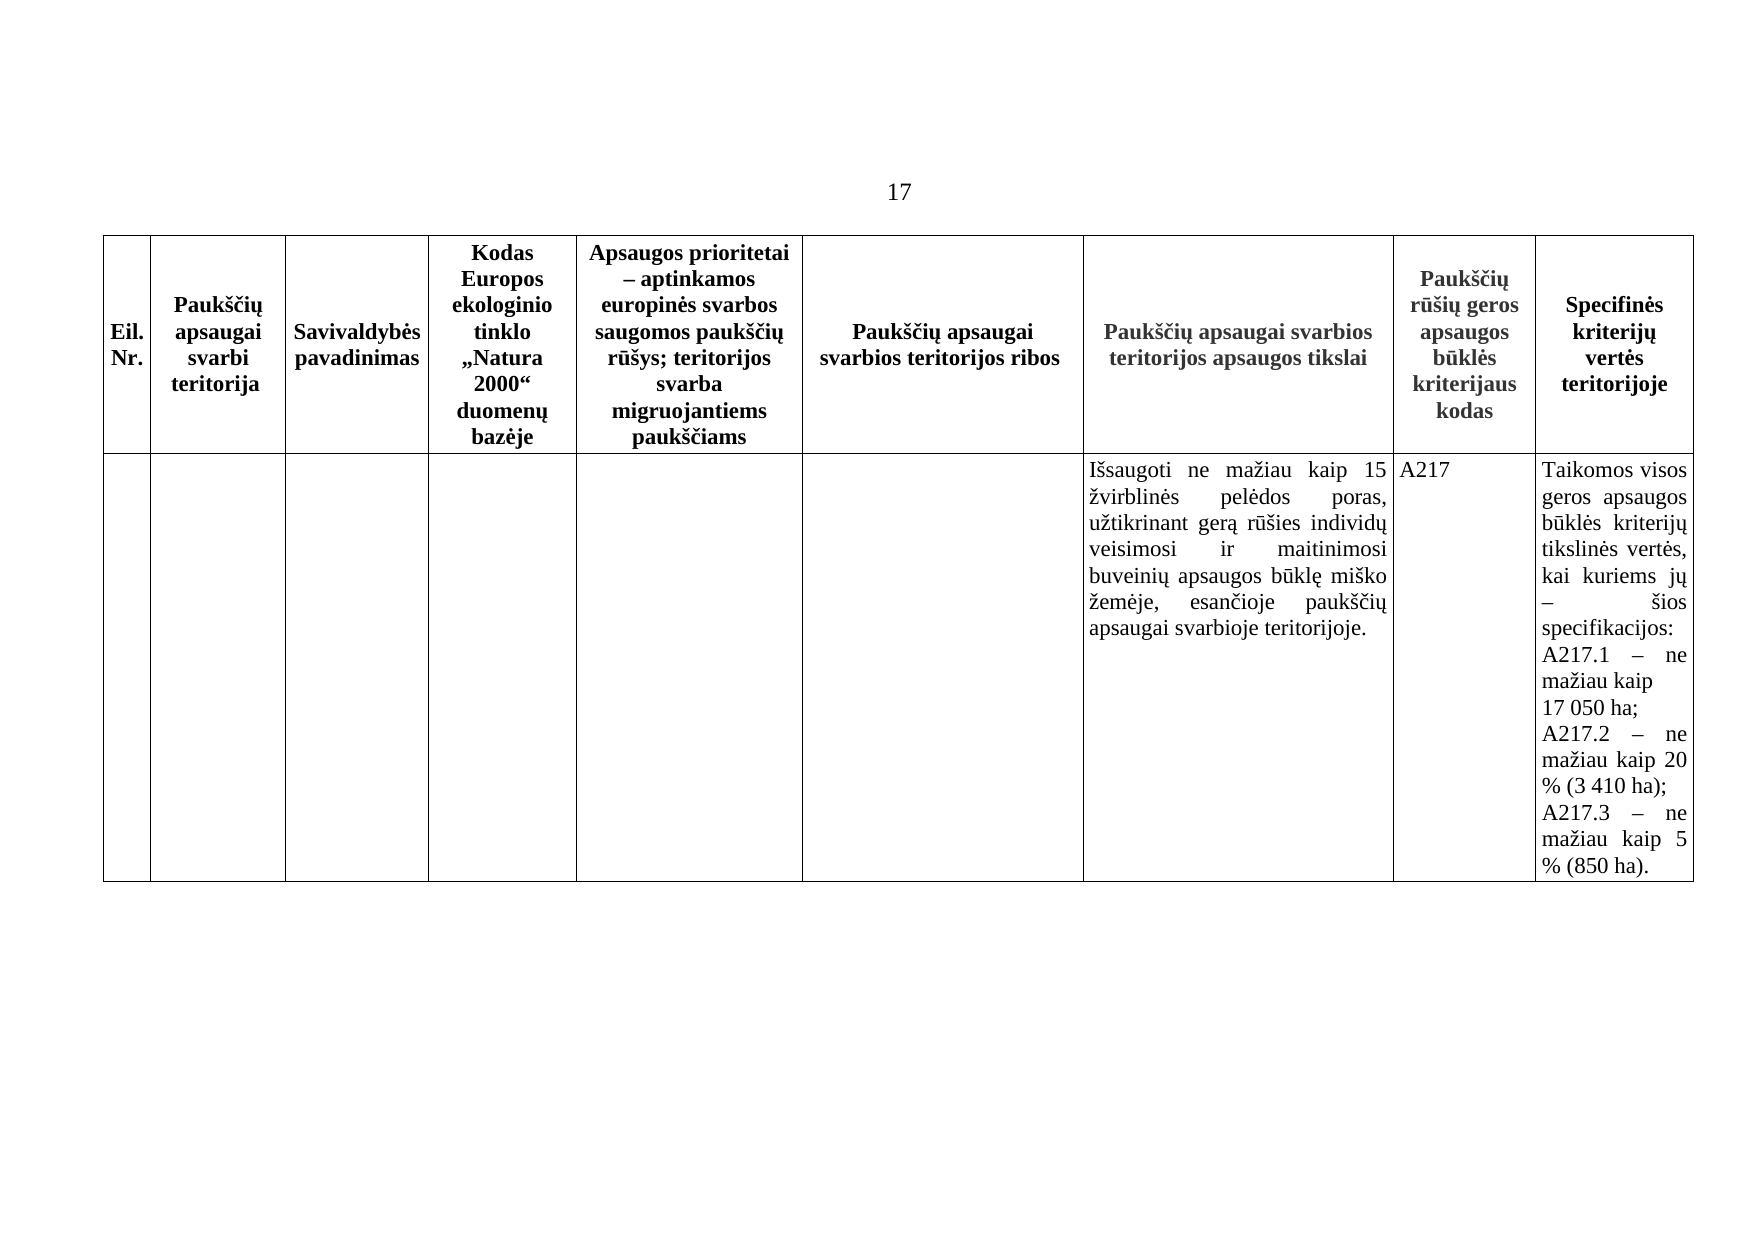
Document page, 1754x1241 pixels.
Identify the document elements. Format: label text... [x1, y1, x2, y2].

table_cell [803, 454, 1083, 881]
table_header Specifinės kriterijų vertės teritorijoje [1536, 236, 1693, 452]
table_header Paukščių apsaugai svarbios teritorijos apsaugos tikslai [1084, 236, 1393, 452]
table_header Savivaldybės pavadinimas [286, 236, 428, 452]
table_cell [429, 454, 576, 881]
table_header Apsaugos prioritetai – aptinkamos europinės svarbos saugomos paukščių rūšys; teritorijos svarba migruojantiems paukščiams [577, 236, 802, 452]
table_cell A217 [1394, 454, 1535, 881]
table_header Paukščių apsaugai svarbios teritorijos ribos [803, 236, 1083, 452]
table_cell Taikomos visos geros apsaugos būklės kriterijų tikslinės vertės, kai kuriems jų – šios specifikacijos: A217.1 – ne mažiau kaip 17 050 ha; A217.2 – ne mažiau kaip 20 % (3 410 ha); A217.3 – ne mažiau kaip 5 % (850 ha). [1536, 454, 1693, 881]
table_cell Išsaugoti ne mažiau kaip 15 žvirblinės pelėdos poras, užtikrinant gerą rūšies individų veisimosi ir maitinimosi buveinių apsaugos būklę miško žemėje, esančioje paukščių apsaugai svarbioje teritorijoje. [1084, 454, 1393, 881]
table_header Paukščių apsaugai svarbi teritorija [151, 236, 285, 452]
table_header Kodas Europos ekologinio tinklo „Natura 2000“ duomenų bazėje [429, 236, 576, 452]
table_cell [151, 454, 285, 881]
table_cell [286, 454, 428, 881]
table_header Eil. Nr. [104, 236, 150, 452]
table_header Paukščių rūšių geros apsaugos būklės kriterijaus kodas [1394, 236, 1535, 452]
table_cell [104, 454, 150, 881]
table_cell [577, 454, 802, 881]
